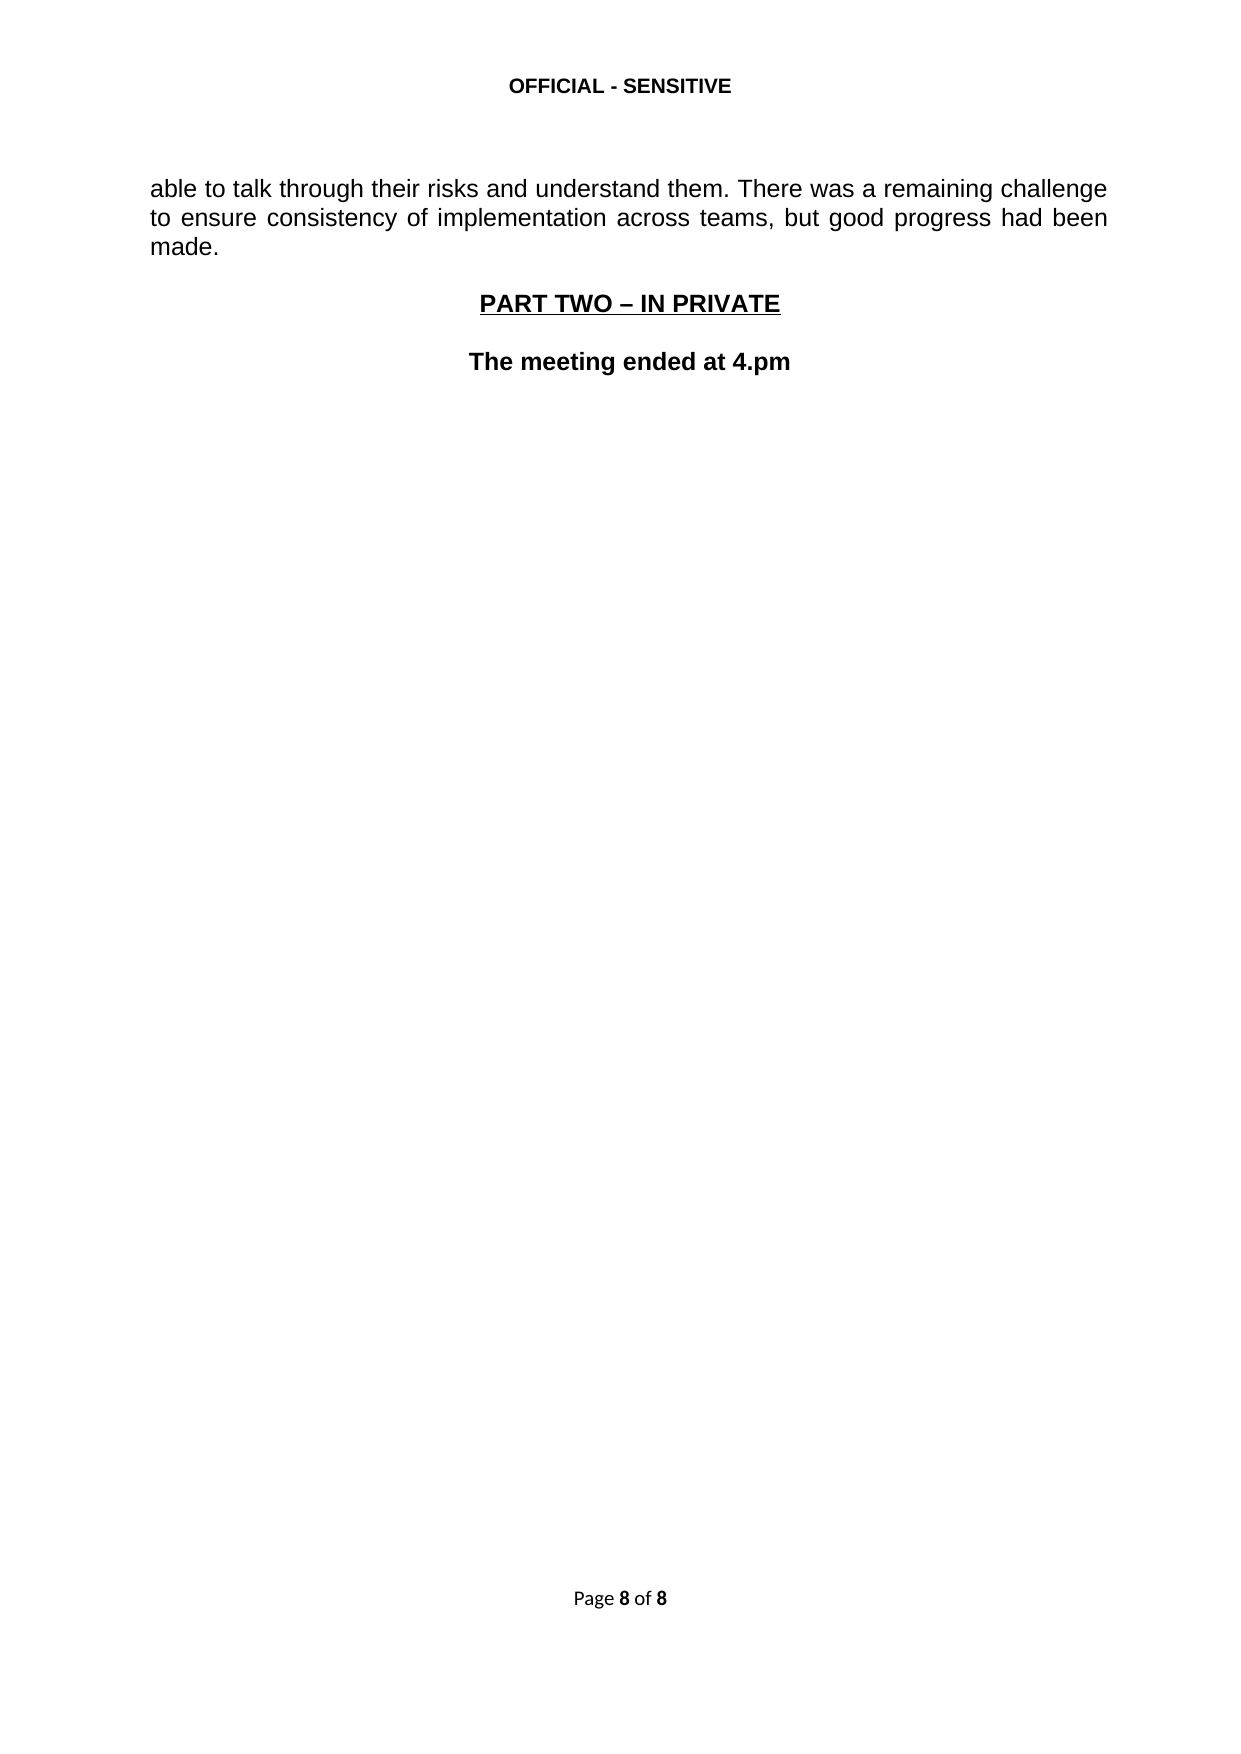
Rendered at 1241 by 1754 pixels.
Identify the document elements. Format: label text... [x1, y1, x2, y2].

text able to talk through their risks and understand them. There was a remaining challenge to ensure consistency of implementation across teams, but good progress had been made. [150, 174, 1110, 260]
text The meeting ended at 4.pm [150, 346, 1110, 403]
text PART TWO – IN PRIVATE [150, 289, 1110, 318]
